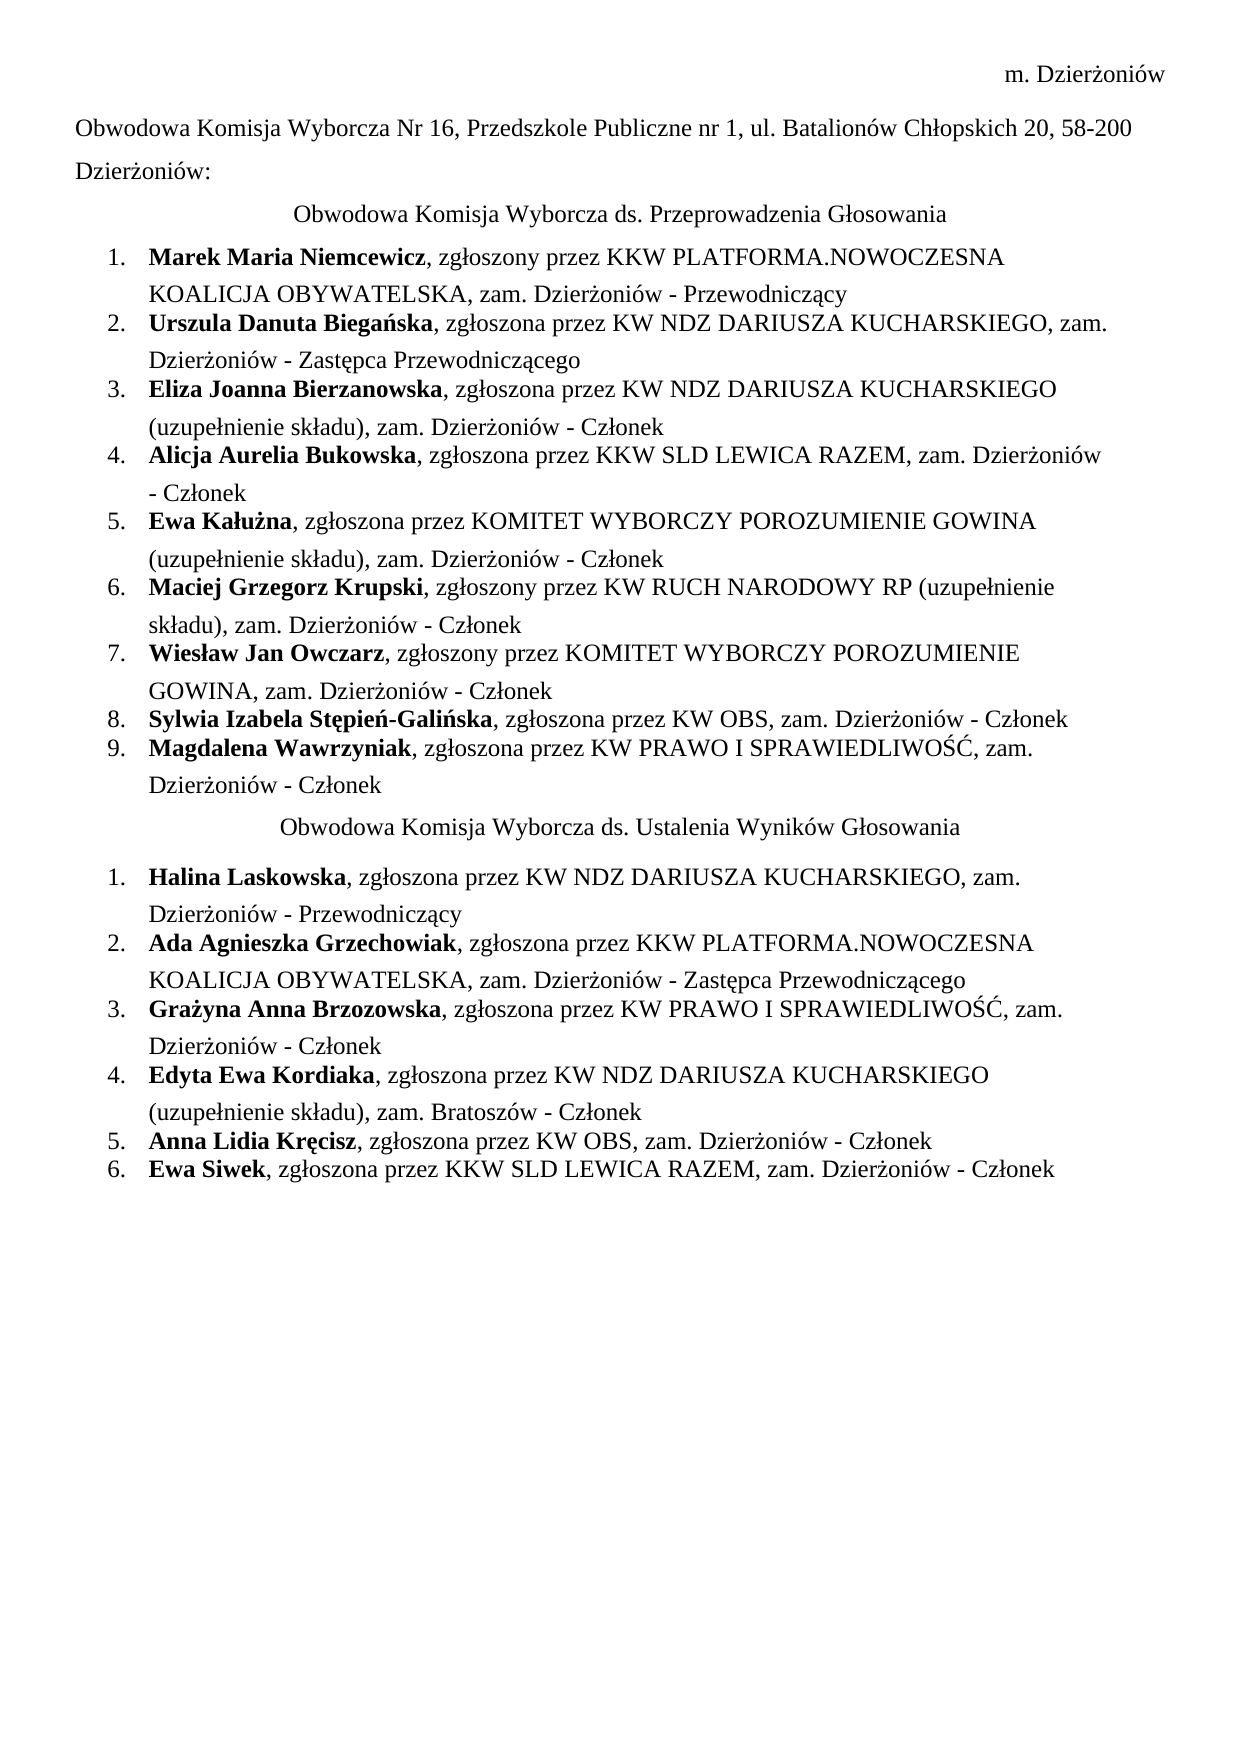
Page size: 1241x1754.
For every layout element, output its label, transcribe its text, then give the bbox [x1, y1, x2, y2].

table_cell 5. [64, 506, 137, 572]
table_cell Wiesław Jan Owczarz, zgłoszony przez KOMITET WYBORCZY POROZUMIENIE GOWINA, zam. Dzierżoniów - Członek [137, 639, 1127, 704]
table_cell 6. [64, 573, 137, 638]
table_cell 6. [64, 1155, 137, 1183]
table_cell Eliza Joanna Bierzanowska, zgłoszona przez KW NDZ DARIUSZA KUCHARSKIEGO (uzupełnienie składu), zam. Dzierżoniów - Członek [137, 374, 1127, 440]
table_cell Grażyna Anna Brzozowska, zgłoszona przez KW PRAWO I SPRAWIEDLIWOŚĆ, zam. Dzierżoniów - Członek [137, 994, 1127, 1060]
table_cell 3. [64, 994, 137, 1060]
table_cell Maciej Grzegorz Krupski, zgłoszony przez KW RUCH NARODOWY RP (uzupełnienie składu), zam. Dzierżoniów - Członek [137, 573, 1127, 638]
table_header Halina Laskowska, zgłoszona przez KW NDZ DARIUSZA KUCHARSKIEGO, zam. Dzierżoniów - Przewodniczący [137, 862, 1127, 928]
text m. Dzierżoniów [75, 59, 1165, 88]
table_cell Ada Agnieszka Grzechowiak, zgłoszona przez KKW PLATFORMA.NOWOCZESNA KOALICJA OBYWATELSKA, zam. Dzierżoniów - Zastępca Przewodniczącego [137, 928, 1127, 994]
table_cell 4. [64, 1060, 137, 1126]
table_cell 3. [64, 374, 137, 440]
table_cell Alicja Aurelia Bukowska, zgłoszona przez KKW SLD LEWICA RAZEM, zam. Dzierżoniów - Członek [137, 440, 1127, 506]
table_cell 4. [64, 440, 137, 506]
text Obwodowa Komisja Wyborcza Nr 16, Przedszkole Publiczne nr 1, ul. Batalionów Chłopskich 20, 58-200 Dzierżoniów: [75, 113, 1165, 185]
table_cell Urszula Danuta Biegańska, zgłoszona przez KW NDZ DARIUSZA KUCHARSKIEGO, zam. Dzierżoniów - Zastępca Przewodniczącego [137, 308, 1127, 374]
table_cell 9. [64, 733, 137, 799]
table_cell 5. [64, 1126, 137, 1154]
text Obwodowa Komisja Wyborcza ds. Przeprowadzenia Głosowania [75, 199, 1165, 228]
table_cell 2. [64, 308, 137, 374]
table_header 1. [64, 862, 137, 928]
table_header 1. [64, 242, 137, 308]
table_cell Anna Lidia Kręcisz, zgłoszona przez KW OBS, zam. Dzierżoniów - Członek [137, 1126, 1127, 1154]
table_cell Magdalena Wawrzyniak, zgłoszona przez KW PRAWO I SPRAWIEDLIWOŚĆ, zam. Dzierżoniów - Członek [137, 733, 1127, 799]
text Obwodowa Komisja Wyborcza ds. Ustalenia Wyników Głosowania [75, 812, 1165, 841]
table_cell 2. [64, 928, 137, 994]
table_header Marek Maria Niemcewicz, zgłoszony przez KKW PLATFORMA.NOWOCZESNA KOALICJA OBYWATELSKA, zam. Dzierżoniów - Przewodniczący [137, 242, 1127, 308]
table_cell 8. [64, 705, 137, 733]
table_cell 7. [64, 639, 137, 704]
table_cell Ewa Kałużna, zgłoszona przez KOMITET WYBORCZY POROZUMIENIE GOWINA (uzupełnienie składu), zam. Dzierżoniów - Członek [137, 506, 1127, 572]
table_cell Ewa Siwek, zgłoszona przez KKW SLD LEWICA RAZEM, zam. Dzierżoniów - Członek [137, 1155, 1127, 1183]
table_cell Edyta Ewa Kordiaka, zgłoszona przez KW NDZ DARIUSZA KUCHARSKIEGO (uzupełnienie składu), zam. Bratoszów - Członek [137, 1060, 1127, 1126]
table_cell Sylwia Izabela Stępień-Galińska, zgłoszona przez KW OBS, zam. Dzierżoniów - Członek [137, 705, 1127, 733]
